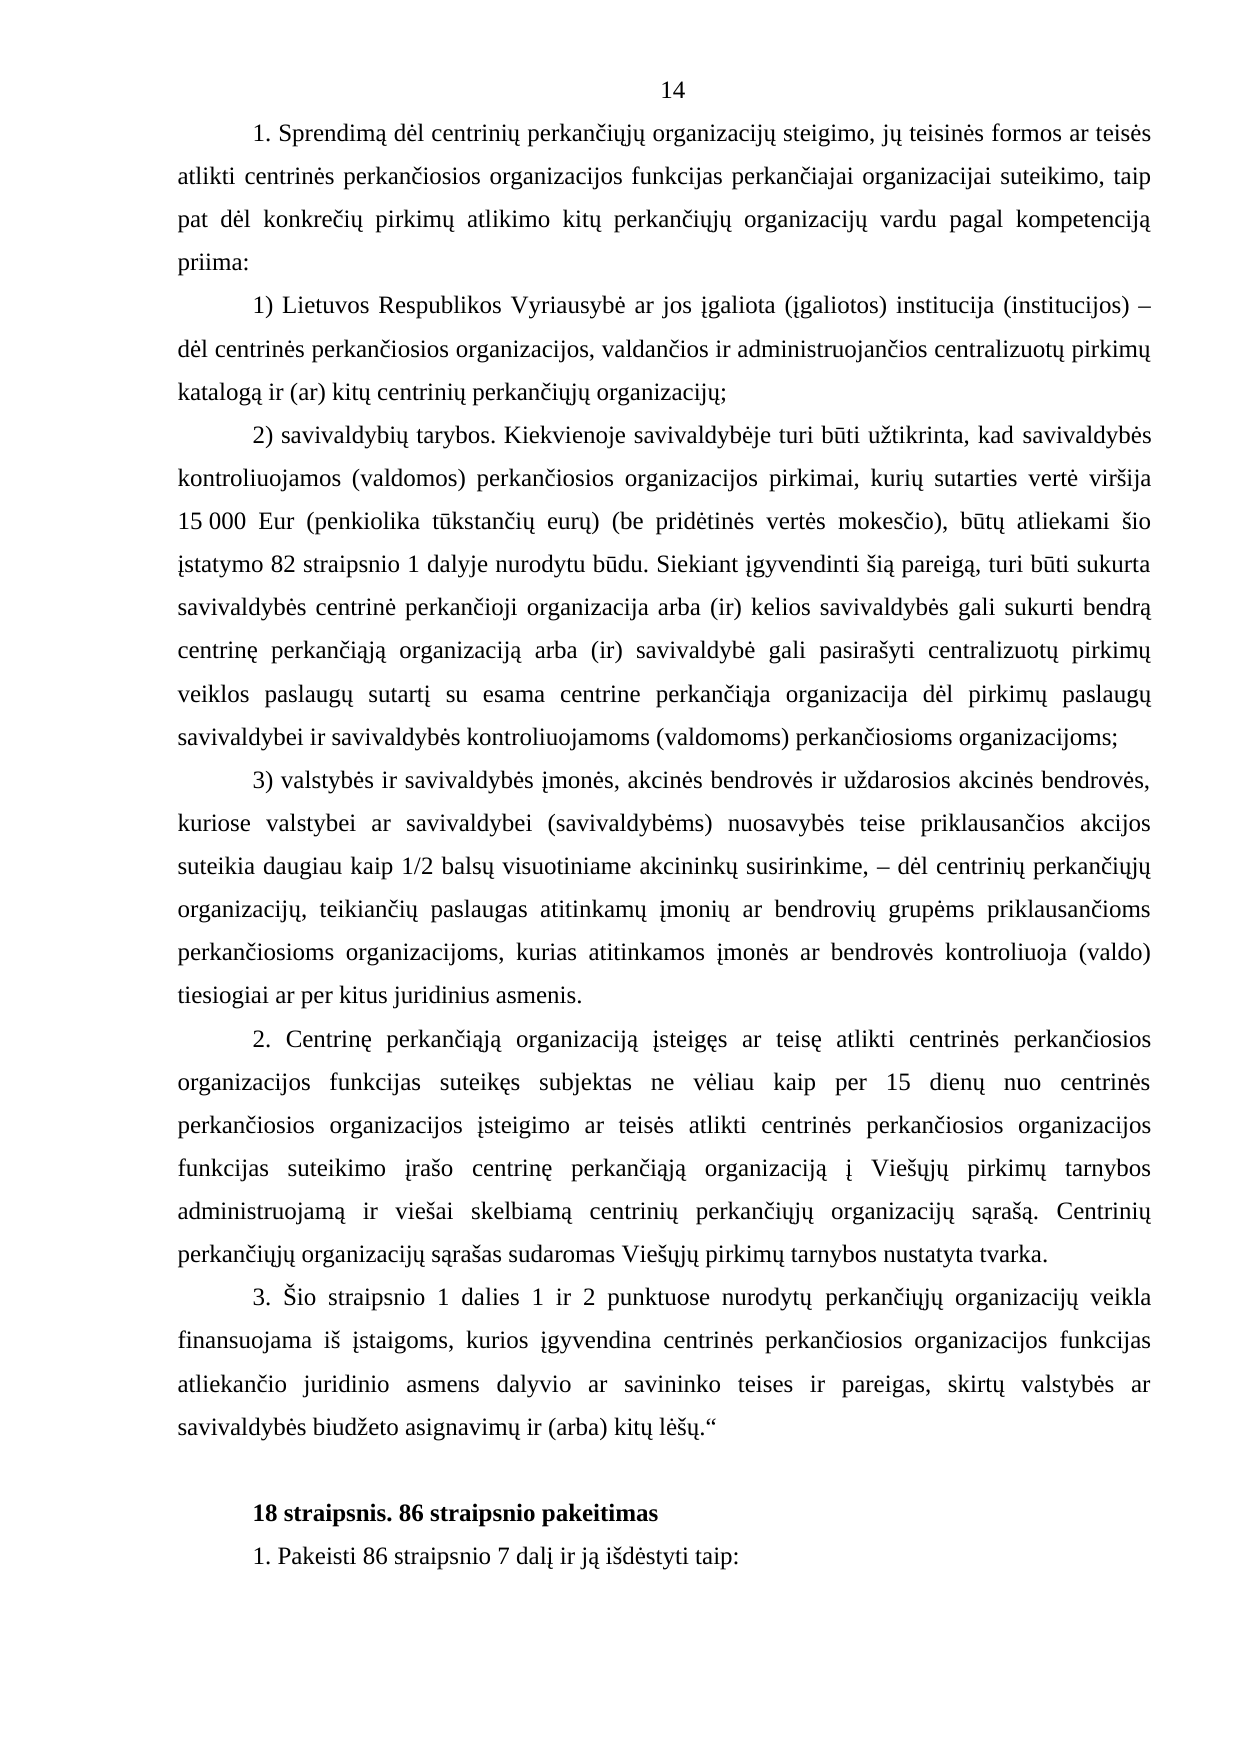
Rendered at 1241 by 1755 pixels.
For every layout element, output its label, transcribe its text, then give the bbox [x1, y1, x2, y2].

text 3) valstybės ir savivaldybės įmonės, akcinės bendrovės ir uždarosios akcinės bendrovės, kuriose valstybei ar savivaldybei (savivaldybėms) nuosavybės teise priklausančios akcijos suteikia daugiau kaip 1/2 balsų visuotiniame akcininkų susirinkime, – dėl centrinių perkančiųjų organizacijų, teikiančių paslaugas atitinkamų įmonių ar bendrovių grupėms priklausančioms perkančiosioms organizacijoms, kurias atitinkamos įmonės ar bendrovės kontroliuoja (valdo) tiesiogiai ar per kitus juridinius asmenis. [177, 765, 1152, 1009]
text 1. Pakeisti 86 straipsnio 7 dalį ir ją išdėstyti taip: [177, 1541, 1152, 1570]
text 1) Lietuvos Respublikos Vyriausybė ar jos įgaliota (įgaliotos) institucija (institucijos) – dėl centrinės perkančiosios organizacijos, valdančios ir administruojančios centralizuotų pirkimų katalogą ir (ar) kitų centrinių perkančiųjų organizacijų; [177, 291, 1152, 406]
text 2) savivaldybių tarybos. Kiekvienoje savivaldybėje turi būti užtikrinta, kad savivaldybės kontroliuojamos (valdomos) perkančiosios organizacijos pirkimai, kurių sutarties vertė viršija 15 000 Eur (penkiolika tūkstančių eurų) (be pridėtinės vertės mokesčio), būtų atliekami šio įstatymo 82 straipsnio 1 dalyje nurodytu būdu. Siekiant įgyvendinti šią pareigą, turi būti sukurta savivaldybės centrinė perkančioji organizacija arba (ir) kelios savivaldybės gali sukurti bendrą centrinę perkančiąją organizaciją arba (ir) savivaldybė gali pasirašyti centralizuotų pirkimų veiklos paslaugų sutartį su esama centrine perkančiąja organizacija dėl pirkimų paslaugų savivaldybei ir savivaldybės kontroliuojamoms (valdomoms) perkančiosioms organizacijoms; [177, 420, 1152, 751]
text 1. Sprendimą dėl centrinių perkančiųjų organizacijų steigimo, jų teisinės formos ar teisės atlikti centrinės perkančiosios organizacijos funkcijas perkančiajai organizacijai suteikimo, taip pat dėl konkrečių pirkimų atlikimo kitų perkančiųjų organizacijų vardu pagal kompetenciją priima: [177, 118, 1152, 276]
text 3. Šio straipsnio 1 dalies 1 ir 2 punktuose nurodytų perkančiųjų organizacijų veikla finansuojama iš įstaigoms, kurios įgyvendina centrinės perkančiosios organizacijos funkcijas atliekančio juridinio asmens dalyvio ar savininko teises ir pareigas, skirtų valstybės ar savivaldybės biudžeto asignavimų ir (arba) kitų lėšų.“ [177, 1282, 1152, 1441]
text 2. Centrinę perkančiąją organizaciją įsteigęs ar teisę atlikti centrinės perkančiosios organizacijos funkcijas suteikęs subjektas ne vėliau kaip per 15 dienų nuo centrinės perkančiosios organizacijos įsteigimo ar teisės atlikti centrinės perkančiosios organizacijos funkcijas suteikimo įrašo centrinę perkančiąją organizaciją į Viešųjų pirkimų tarnybos administruojamą ir viešai skelbiamą centrinių perkančiųjų organizacijų sąrašą. Centrinių perkančiųjų organizacijų sąrašas sudaromas Viešųjų pirkimų tarnybos nustatyta tvarka. [177, 1024, 1152, 1268]
text 18 straipsnis. 86 straipsnio pakeitimas [177, 1498, 1152, 1527]
